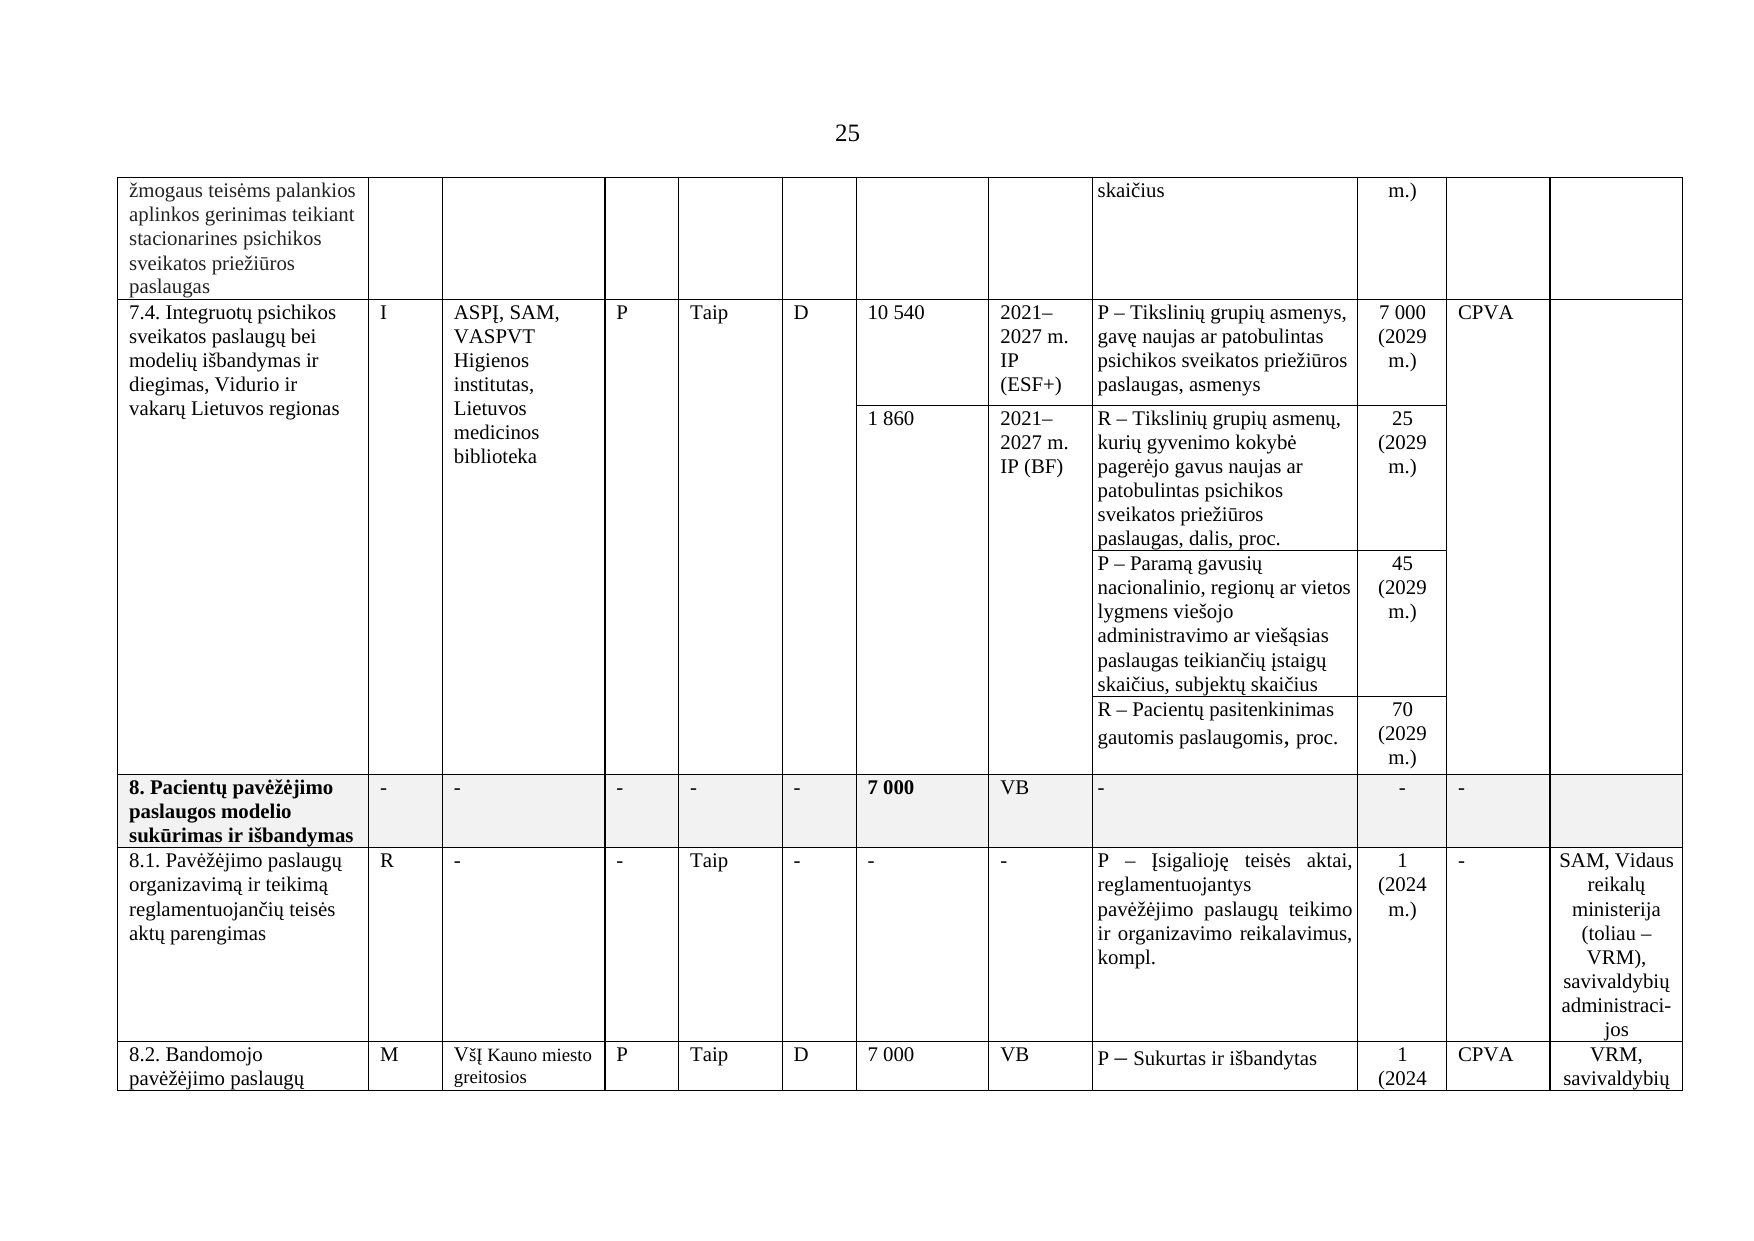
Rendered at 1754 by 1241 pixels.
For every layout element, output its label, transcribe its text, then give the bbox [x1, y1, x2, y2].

table_cell [1551, 300, 1682, 774]
table_cell VšĮ Kauno miesto greitosios [443, 1042, 604, 1090]
table_cell P – Paramą gavusių nacionalinio, regionų ar vietos lygmens viešojo administravimo ar viešąsias paslaugas teikiančių įstaigų skaičius, subjektų skaičius [1093, 551, 1357, 696]
table_cell [1447, 178, 1549, 298]
table_cell - [1093, 775, 1357, 847]
table_cell - [443, 848, 604, 1041]
table_cell [679, 178, 782, 298]
table_cell 8. Pacientų pavėžėjimo paslaugos modelio sukūrimas ir išbandymas [118, 775, 368, 847]
table_cell CPVA [1447, 300, 1549, 774]
table_cell 70 (2029 m.) [1358, 697, 1446, 774]
table_cell 10 540 [857, 300, 988, 405]
table_cell D [783, 300, 856, 774]
table_cell P – Tikslinių grupių asmenys, gavę naujas ar patobulintas psichikos sveikatos priežiūros paslaugas, asmenys [1093, 300, 1357, 405]
table_cell [606, 178, 678, 298]
table_cell 25 (2029 m.) [1358, 406, 1446, 550]
table_cell CPVA [1447, 1042, 1549, 1090]
table_cell D [783, 1042, 856, 1090]
table_cell VB [989, 1042, 1092, 1090]
table_cell 7 000 [857, 775, 988, 847]
table_cell R [369, 848, 442, 1041]
table_cell [989, 178, 1092, 298]
table_cell [857, 178, 988, 298]
table_cell Taip [679, 848, 782, 1041]
table_cell [443, 178, 604, 298]
table_cell [1551, 775, 1682, 847]
table_cell 7 000 [857, 1042, 988, 1090]
table_cell ASPĮ, SAM, VASPVT Higienos institutas, Lietuvos medicinos biblioteka [443, 300, 604, 774]
table_cell - [1447, 848, 1549, 1041]
table_cell - [783, 775, 856, 847]
table_cell m.) [1358, 178, 1446, 298]
table_cell - [1358, 775, 1446, 847]
table_cell P – Įsigalioję teisės aktai, reglamentuojantys pavėžėjimo paslaugų teikimo ir organizavimo reikalavimus, kompl. [1093, 848, 1357, 1041]
table_cell Taip [679, 300, 782, 774]
table_cell 1 (2024 m.) [1358, 848, 1446, 1041]
table_cell - [606, 775, 678, 847]
table_cell R – Pacientų pasitenkinimas gautomis paslaugomis, proc. [1093, 697, 1357, 774]
table_cell - [679, 775, 782, 847]
table_cell 2021–2027 m. IP (BF) [989, 406, 1092, 774]
table_cell P [606, 1042, 678, 1090]
table_cell 1 860 [857, 406, 988, 774]
table_cell 7 000 (2029 m.) [1358, 300, 1446, 405]
table_cell P [606, 300, 678, 774]
table_cell 8.1. Pavėžėjimo paslaugų organizavimą ir teikimą reglamentuojančių teisės aktų parengimas [118, 848, 368, 1041]
table_cell R – Tikslinių grupių asmenų, kurių gyvenimo kokybė pagerėjo gavus naujas ar patobulintas psichikos sveikatos priežiūros paslaugas, dalis, proc. [1093, 406, 1357, 550]
table_cell žmogaus teisėms palankios aplinkos gerinimas teikiant stacionarines psichikos sveikatos priežiūros paslaugas [118, 178, 368, 298]
table_cell 7.4. Integruotų psichikos sveikatos paslaugų bei modelių išbandymas ir diegimas, Vidurio ir vakarų Lietuvos regionas [118, 300, 368, 774]
table_cell - [783, 848, 856, 1041]
table_cell [783, 178, 856, 298]
table_cell 1 (2024 [1358, 1042, 1446, 1090]
table_cell 2021–2027 m. IP (ESF+) [989, 300, 1092, 405]
table_cell VRM, savivaldybių [1551, 1042, 1682, 1090]
table_cell VB [989, 775, 1092, 847]
table_cell I [369, 300, 442, 774]
table_cell - [1447, 775, 1549, 847]
table_cell P – Sukurtas ir išbandytas [1093, 1042, 1357, 1090]
table_cell SAM, Vidaus reikalų ministerija (toliau –VRM), savivaldybių administraci-jos [1551, 848, 1682, 1041]
table_cell 8.2. Bandomojo pavėžėjimo paslaugų [118, 1042, 368, 1090]
table_cell [1551, 178, 1682, 298]
table_cell skaičius [1093, 178, 1357, 298]
table_cell - [443, 775, 604, 847]
table_cell - [989, 848, 1092, 1041]
table_cell 45 (2029 m.) [1358, 551, 1446, 696]
table_cell Taip [679, 1042, 782, 1090]
table_cell - [606, 848, 678, 1041]
table_cell - [369, 775, 442, 847]
table_cell - [857, 848, 988, 1041]
table_cell [369, 178, 442, 298]
table_cell M [369, 1042, 442, 1090]
